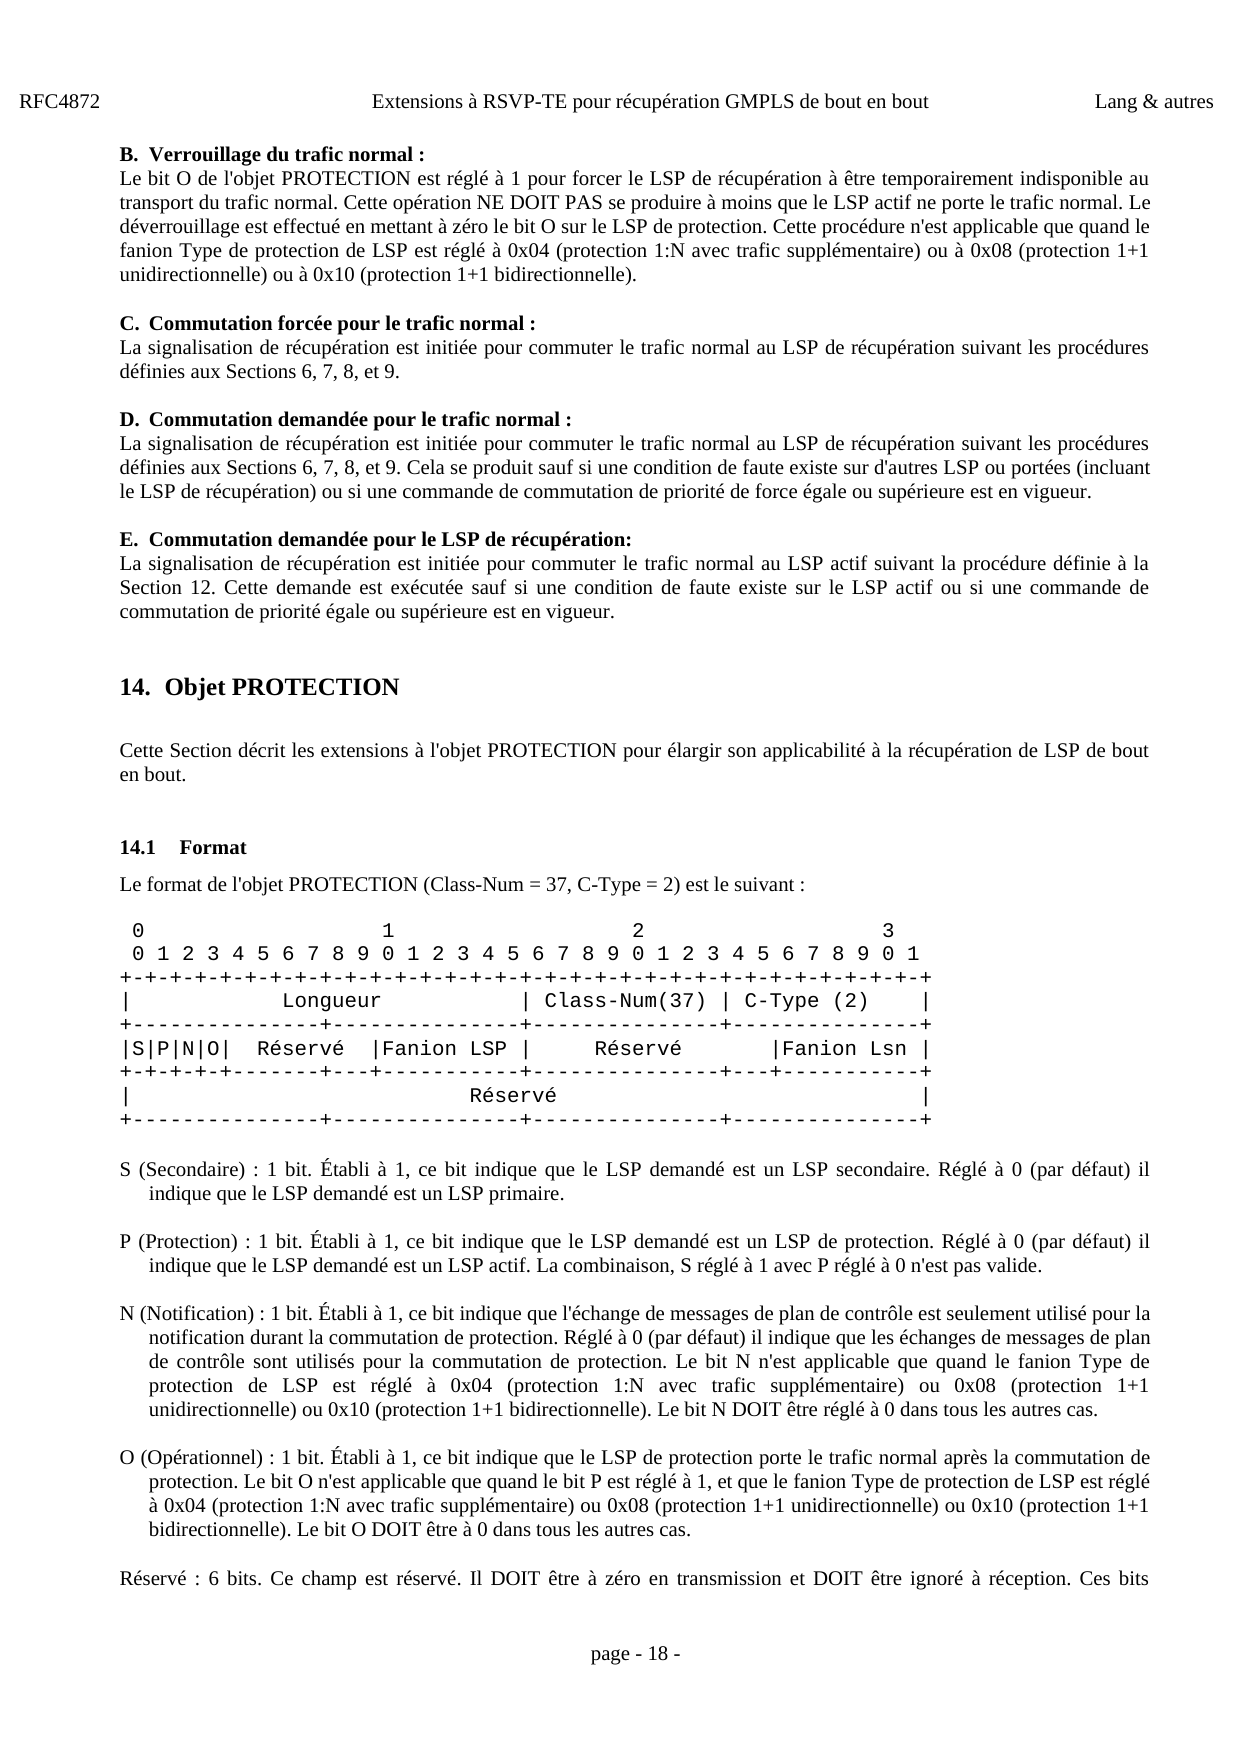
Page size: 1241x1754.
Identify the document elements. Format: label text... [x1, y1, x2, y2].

text +-+-+-+-+-------+---+-----------+---------------+---+-----------+ [119, 1061, 1152, 1085]
text Le bit O de l'objet PROTECTION est réglé à 1 pour forcer le LSP de récupération à être temporairement indisponible au transport du trafic normal. Cette opération NE DOIT PAS se produire à moins que le LSP actif ne porte le trafic normal. Le déverrouillage est effectué en mettant à zéro le bit O sur le LSP de protection. Cette procédure n'est applicable que quand le fanion Type de protection de LSP est réglé à 0x04 (protection 1:N avec trafic supplémentaire) ou à 0x08 (protection 1+1 unidirectionnelle) ou à 0x10 (protection 1+1 bidirectionnelle). [119, 166, 1152, 286]
text +---------------+---------------+---------------+---------------+ [119, 1014, 1152, 1038]
text La signalisation de récupération est initiée pour commuter le trafic normal au LSP de récupération suivant les procédures définies aux Sections 6, 7, 8, et 9. [119, 334, 1152, 383]
text +-+-+-+-+-+-+-+-+-+-+-+-+-+-+-+-+-+-+-+-+-+-+-+-+-+-+-+-+-+-+-+-+ [119, 967, 1152, 991]
text O (Opérationnel) : 1 bit. Établi à 1, ce bit indique que le LSP de protection porte le trafic normal après la commutation de protection. Le bit O n'est applicable que quand le bit P est réglé à 1, et que le fanion Type de protection de LSP est réglé à 0x04 (protection 1:N avec trafic supplémentaire) ou 0x08 (protection 1+1 unidirectionnelle) ou 0x10 (protection 1+1 bidirectionnelle). Le bit O DOIT être à 0 dans tous les autres cas. [119, 1445, 1152, 1541]
text 0 1 2 3 4 5 6 7 8 9 0 1 2 3 4 5 6 7 8 9 0 1 2 3 4 5 6 7 8 9 0 1 [119, 943, 1152, 967]
text C. Commutation forcée pour le trafic normal : [119, 311, 1152, 334]
text E. Commutation demandée pour le LSP de récupération: [119, 527, 1152, 551]
subtitle 14.1 Format [119, 835, 1152, 859]
text +---------------+---------------+---------------+---------------+ [119, 1109, 1152, 1132]
text La signalisation de récupération est initiée pour commuter le trafic normal au LSP de récupération suivant les procédures définies aux Sections 6, 7, 8, et 9. Cela se produit sauf si une condition de faute existe sur d'autres LSP ou portées (incluant le LSP de récupération) ou si une commande de commutation de priorité de force égale ou supérieure est en vigueur. [119, 431, 1152, 503]
text S (Secondaire) : 1 bit. Établi à 1, ce bit indique que le LSP demandé est un LSP secondaire. Réglé à 0 (par défaut) il indique que le LSP demandé est un LSP primaire. [119, 1156, 1152, 1204]
text | Réservé | [119, 1085, 1152, 1109]
text La signalisation de récupération est initiée pour commuter le trafic normal au LSP actif suivant la procédure définie à la Section 12. Cette demande est exécutée sauf si une condition de faute existe sur le LSP actif ou si une commande de commutation de priorité égale ou supérieure est en vigueur. [119, 551, 1152, 623]
text | Longueur | Class-Num(37) | C-Type (2) | [119, 991, 1152, 1014]
text 0 1 2 3 [119, 919, 1152, 943]
text Le format de l'objet PROTECTION (Class-Num = 37, C-Type = 2) est le suivant : [119, 871, 1152, 896]
text D. Commutation demandée pour le trafic normal : [119, 407, 1152, 431]
text Cette Section décrit les extensions à l'objet PROTECTION pour élargir son applicabilité à la récupération de LSP de bout en bout. [119, 738, 1152, 786]
text Réservé : 6 bits. Ce champ est réservé. Il DOIT être à zéro en transmission et DOIT être ignoré à réception. Ces bits [119, 1566, 1152, 1589]
text N (Notification) : 1 bit. Établi à 1, ce bit indique que l'échange de messages de plan de contrôle est seulement utilisé pour la notification durant la commutation de protection. Réglé à 0 (par défaut) il indique que les échanges de messages de plan de contrôle sont utilisés pour la commutation de protection. Le bit N n'est applicable que quand le fanion Type de protection de LSP est réglé à 0x04 (protection 1:N avec trafic supplémentaire) ou 0x08 (protection 1+1 unidirectionnelle) ou 0x10 (protection 1+1 bidirectionnelle). Le bit N DOIT être réglé à 0 dans tous les autres cas. [119, 1301, 1152, 1421]
text B. Verrouillage du trafic normal : [119, 142, 1152, 166]
text |S|P|N|O| Réservé |Fanion LSP | Réservé |Fanion Lsn | [119, 1038, 1152, 1061]
subtitle 14. Objet PROTECTION [119, 672, 1152, 701]
text P (Protection) : 1 bit. Établi à 1, ce bit indique que le LSP demandé est un LSP de protection. Réglé à 0 (par défaut) il indique que le LSP demandé est un LSP actif. La combinaison, S réglé à 1 avec P réglé à 0 n'est pas valide. [119, 1229, 1152, 1277]
